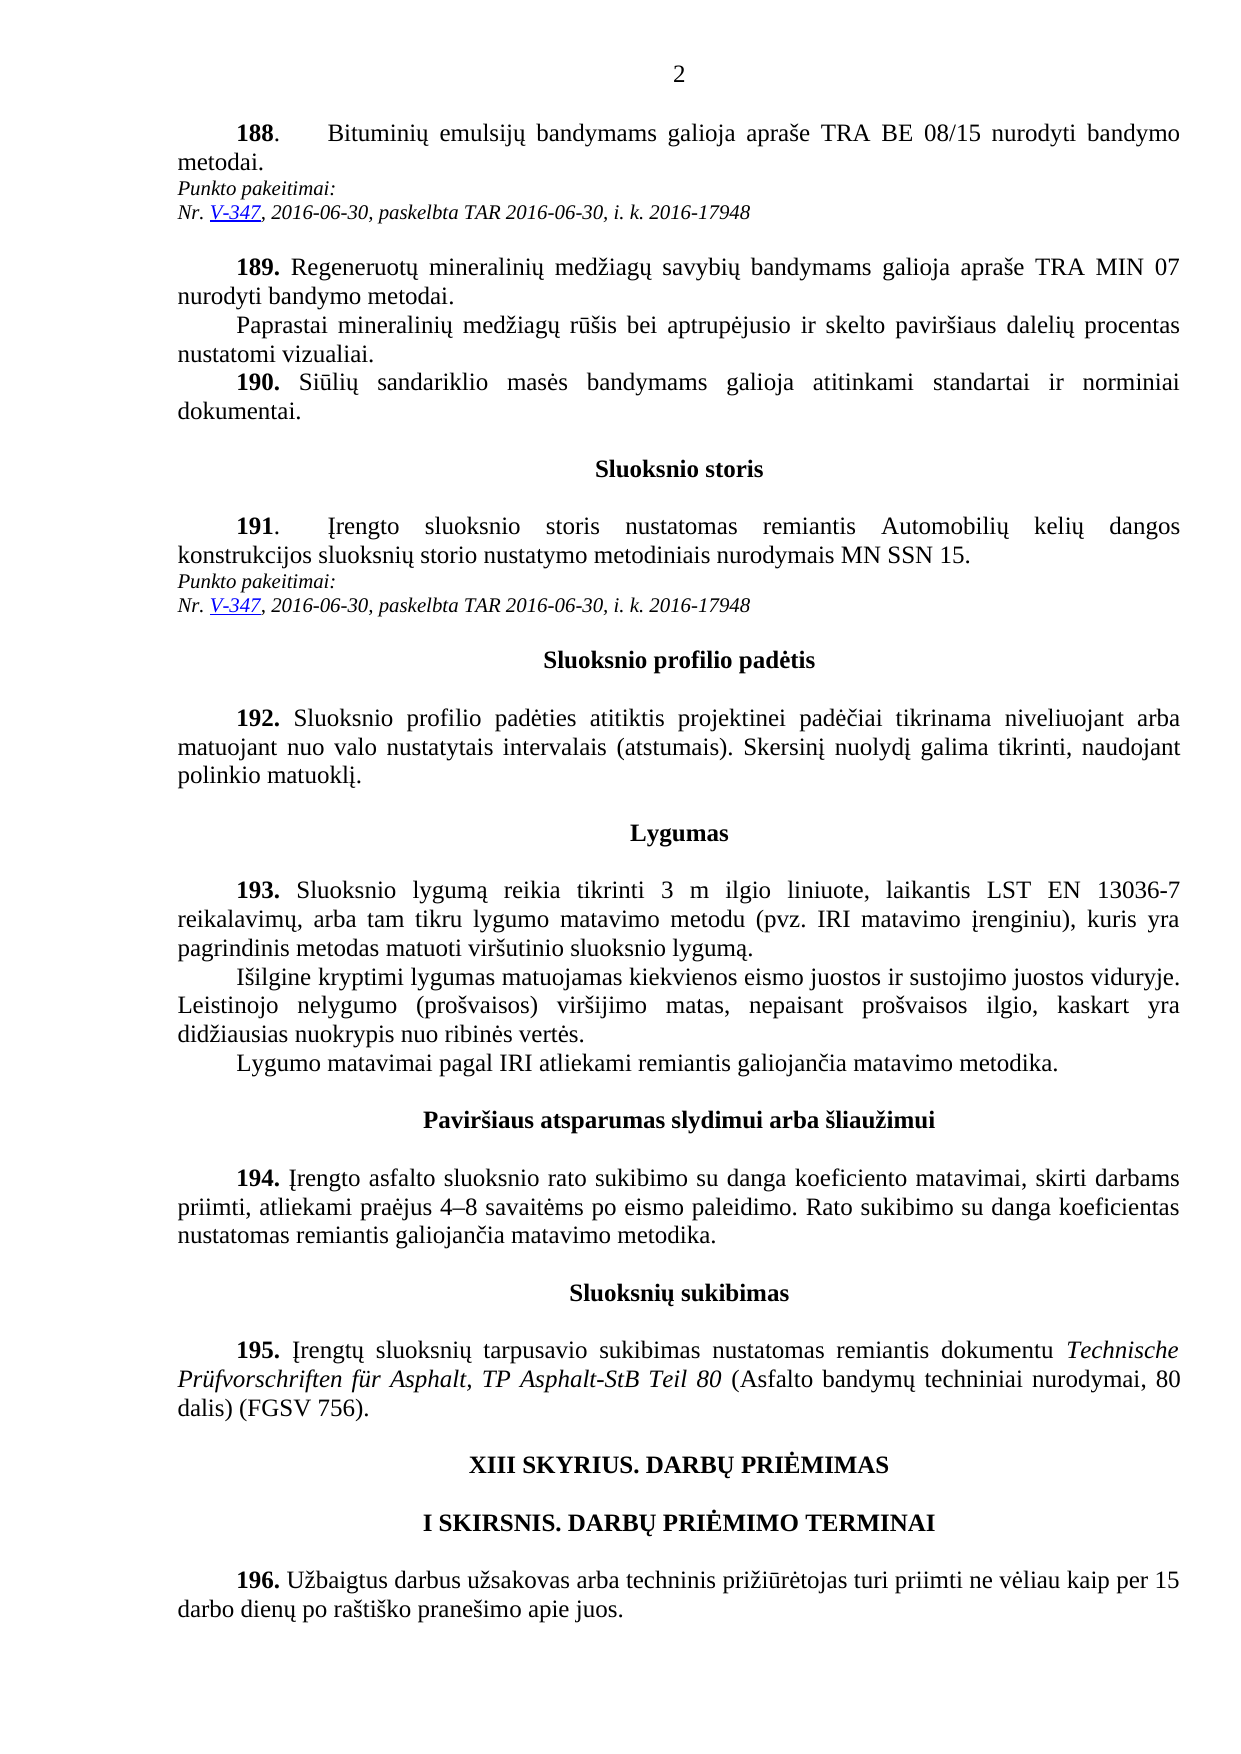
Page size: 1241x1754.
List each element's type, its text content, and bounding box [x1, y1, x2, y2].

text I SKIRSNIS. DARBŲ PRIĖMIMO TERMINAI [177, 1508, 1181, 1537]
text Punkto pakeitimai: [177, 176, 1181, 200]
text 192. Sluoksnio profilio padėties atitiktis projektinei padėčiai tikrinama niveliuojant arba matuojant nuo valo nustatytais intervalais (atstumais). Skersinį nuolydį galima tikrinti, naudojant polinkio matuoklį. [177, 703, 1181, 789]
text 190. Siūlių sandariklio masės bandymams galioja atitinkami standartai ir norminiai dokumentai. [177, 367, 1181, 425]
text 193. Sluoksnio lygumą reikia tikrinti 3 m ilgio liniuote, laikantis LST EN 13036-7 reikalavimų, arba tam tikru lygumo matavimo metodu (pvz. IRI matavimo įrenginiu), kuris yra pagrindinis metodas matuoti viršutinio sluoksnio lygumą. [177, 876, 1181, 962]
text Sluoksnio storis [177, 454, 1181, 482]
text Lygumas [177, 818, 1181, 847]
text 191. Įrengto sluoksnio storis nustatomas remiantis Automobilių kelių dangos konstrukcijos sluoksnių storio nustatymo metodiniais nurodymais MN SSN 15. [177, 511, 1181, 569]
text 196. Užbaigtus darbus užsakovas arba techninis prižiūrėtojas turi priimti ne vėliau kaip per 15 darbo dienų po raštiško pranešimo apie juos. [177, 1566, 1181, 1623]
text Išilgine kryptimi lygumas matuojamas kiekvienos eismo juostos ir sustojimo juostos viduryje. Leistinojo nelygumo (prošvaisos) viršijimo matas, nepaisant prošvaisos ilgio, kaskart yra didžiausias nuokrypis nuo ribinės vertės. [177, 962, 1181, 1048]
text Sluoksnio profilio padėtis [177, 646, 1181, 674]
text 194. Įrengto asfalto sluoksnio rato sukibimo su danga koeficiento matavimai, skirti darbams priimti, atliekami praėjus 4–8 savaitėms po eismo paleidimo. Rato sukibimo su danga koeficientas nustatomas remiantis galiojančia matavimo metodika. [177, 1163, 1181, 1249]
text Nr. V-347, 2016-06-30, paskelbta TAR 2016-06-30, i. k. 2016-17948 [177, 200, 1181, 224]
text Paprastai mineralinių medžiagų rūšis bei aptrupėjusio ir skelto paviršiaus dalelių procentas nustatomi vizualiai. [177, 310, 1181, 367]
text Punkto pakeitimai: [177, 569, 1181, 593]
text XIII SKYRIUS. DARBŲ PRIĖMIMAS [177, 1451, 1181, 1479]
text 188. Bituminių emulsijų bandymams galioja apraše TRA BE 08/15 nurodyti bandymo metodai. [177, 118, 1181, 176]
text 195. Įrengtų sluoksnių tarpusavio sukibimas nustatomas remiantis dokumentu Technische Prüfvorschriften für Asphalt, TP Asphalt-StB Teil 80 (Asfalto bandymų techniniai nurodymai, 80 dalis) (FGSV 756). [177, 1336, 1181, 1422]
text Paviršiaus atsparumas slydimui arba šliaužimui [177, 1106, 1181, 1134]
text Sluoksnių sukibimas [177, 1278, 1181, 1307]
text 189. Regeneruotų mineralinių medžiagų savybių bandymams galioja apraše TRA MIN 07 nurodyti bandymo metodai. [177, 252, 1181, 310]
text Lygumo matavimai pagal IRI atliekami remiantis galiojančia matavimo metodika. [177, 1048, 1181, 1077]
text Nr. V-347, 2016-06-30, paskelbta TAR 2016-06-30, i. k. 2016-17948 [177, 593, 1181, 617]
